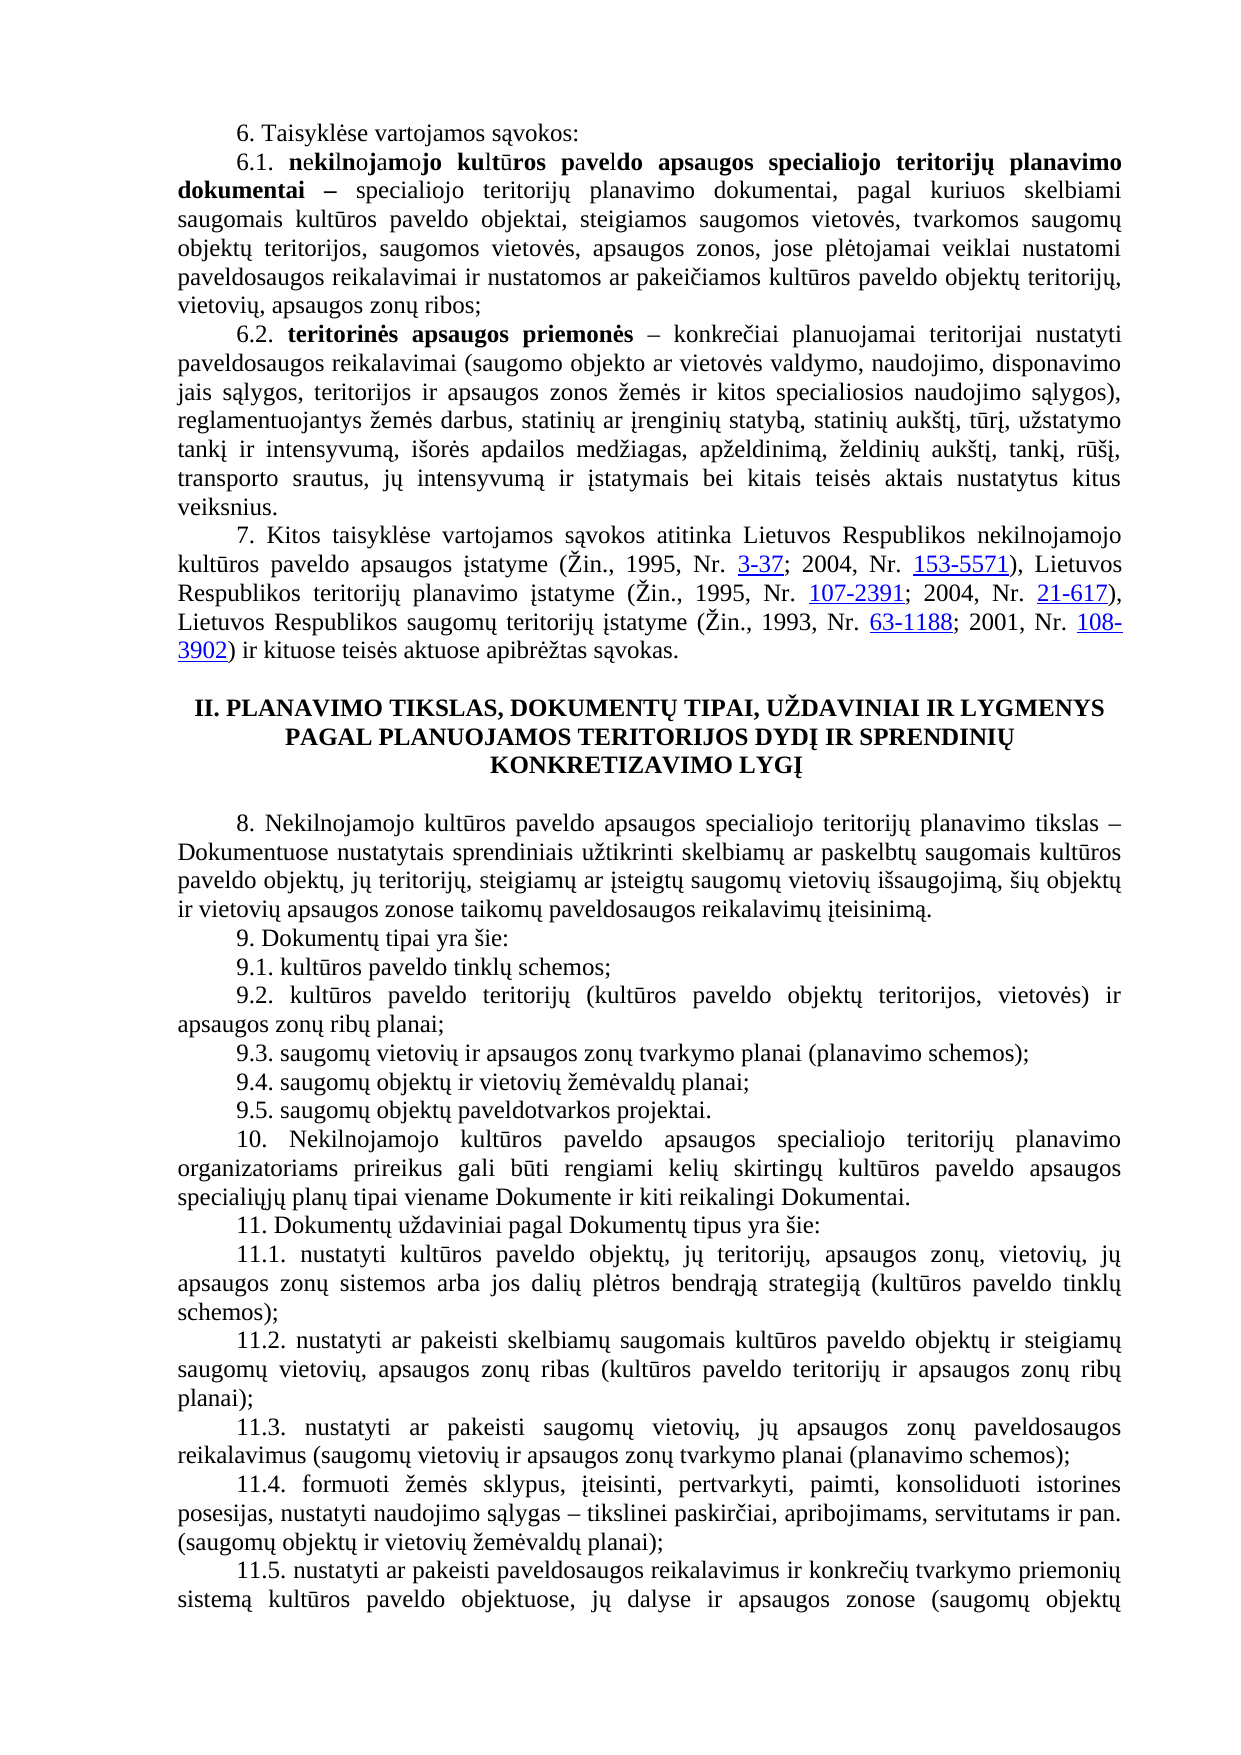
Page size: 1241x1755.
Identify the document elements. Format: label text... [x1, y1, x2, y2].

text 9.1. kultūros paveldo tinklų schemos; [177, 952, 1122, 981]
text 10. Nekilnojamojo kultūros paveldo apsaugos specialiojo teritorijų planavimo organizatoriams prireikus gali būti rengiami kelių skirtingų kultūros paveldo apsaugos specialiųjų planų tipai viename Dokumente ir kiti reikalingi Dokumentai. [177, 1124, 1122, 1211]
text 8. Nekilnojamojo kultūros paveldo apsaugos specialiojo teritorijų planavimo tikslas – Dokumentuose nustatytais sprendiniais užtikrinti skelbiamų ar paskelbtų saugomais kultūros paveldo objektų, jų teritorijų, steigiamų ar įsteigtų saugomų vietovių išsaugojimą, šių objektų ir vietovių apsaugos zonose taikomų paveldosaugos reikalavimų įteisinimą. [177, 808, 1122, 923]
text 11. Dokumentų uždaviniai pagal Dokumentų tipus yra šie: [177, 1211, 1122, 1239]
text 11.3. nustatyti ar pakeisti saugomų vietovių, jų apsaugos zonų paveldosaugos reikalavimus (saugomų vietovių ir apsaugos zonų tvarkymo planai (planavimo schemos); [177, 1412, 1122, 1469]
text 9.3. saugomų vietovių ir apsaugos zonų tvarkymo planai (planavimo schemos); [177, 1038, 1122, 1067]
text 6.1. nekilnojamojo kultūros paveldo apsaugos specialiojo teritorijų planavimo dokumentai – specialiojo teritorijų planavimo dokumentai, pagal kuriuos skelbiami saugomais kultūros paveldo objektai, steigiamos saugomos vietovės, tvarkomos saugomų objektų teritorijos, saugomos vietovės, apsaugos zonos, jose plėtojamai veiklai nustatomi paveldosaugos reikalavimai ir nustatomos ar pakeičiamos kultūros paveldo objektų teritorijų, vietovių, apsaugos zonų ribos; [177, 147, 1122, 319]
text 11.1. nustatyti kultūros paveldo objektų, jų teritorijų, apsaugos zonų, vietovių, jų apsaugos zonų sistemos arba jos dalių plėtros bendrąją strategiją (kultūros paveldo tinklų schemos); [177, 1239, 1122, 1326]
text 6. Taisyklėse vartojamos sąvokos: [177, 118, 1122, 147]
text 9.2. kultūros paveldo teritorijų (kultūros paveldo objektų teritorijos, vietovės) ir apsaugos zonų ribų planai; [177, 981, 1122, 1038]
text 11.4. formuoti žemės sklypus, įteisinti, pertvarkyti, paimti, konsoliduoti istorines posesijas, nustatyti naudojimo sąlygas – tikslinei paskirčiai, apribojimams, servitutams ir pan. (saugomų objektų ir vietovių žemėvaldų planai); [177, 1469, 1122, 1556]
text 11.5. nustatyti ar pakeisti paveldosaugos reikalavimus ir konkrečių tvarkymo priemonių sistemą kultūros paveldo objektuose, jų dalyse ir apsaugos zonose (saugomų objektų [177, 1556, 1122, 1613]
text 9. Dokumentų tipai yra šie: [177, 923, 1122, 952]
text 7. Kitos taisyklėse vartojamos sąvokos atitinka Lietuvos Respublikos nekilnojamojo kultūros paveldo apsaugos įstatyme (Žin., 1995, Nr. 3-37; 2004, Nr. 153-5571), Lietuvos Respublikos teritorijų planavimo įstatyme (Žin., 1995, Nr. 107-2391; 2004, Nr. 21-617), Lietuvos Respublikos saugomų teritorijų įstatyme (Žin., 1993, Nr. 63-1188; 2001, Nr. 108-3902) ir kituose teisės aktuose apibrėžtas sąvokas. [177, 521, 1122, 664]
text II. PLANAVIMO TIKSLAS, DOKUMENTŲ TIPAI, UŽDAVINIAI IR LYGMENYS PAGAL PLANUOJAMOS TERITORIJOS DYDĮ IR SPRENDINIŲ KONKRETIZAVIMO LYGĮ [177, 693, 1122, 779]
text 6.2. teritorinės apsaugos priemonės – konkrečiai planuojamai teritorijai nustatyti paveldosaugos reikalavimai (saugomo objekto ar vietovės valdymo, naudojimo, disponavimo jais sąlygos, teritorijos ir apsaugos zonos žemės ir kitos specialiosios naudojimo sąlygos), reglamentuojantys žemės darbus, statinių ar įrenginių statybą, statinių aukštį, tūrį, užstatymo tankį ir intensyvumą, išorės apdailos medžiagas, apželdinimą, želdinių aukštį, tankį, rūšį, transporto srautus, jų intensyvumą ir įstatymais bei kitais teisės aktais nustatytus kitus veiksnius. [177, 319, 1122, 521]
text 9.4. saugomų objektų ir vietovių žemėvaldų planai; [177, 1067, 1122, 1096]
text 11.2. nustatyti ar pakeisti skelbiamų saugomais kultūros paveldo objektų ir steigiamų saugomų vietovių, apsaugos zonų ribas (kultūros paveldo teritorijų ir apsaugos zonų ribų planai); [177, 1326, 1122, 1412]
text 9.5. saugomų objektų paveldotvarkos projektai. [177, 1096, 1122, 1124]
